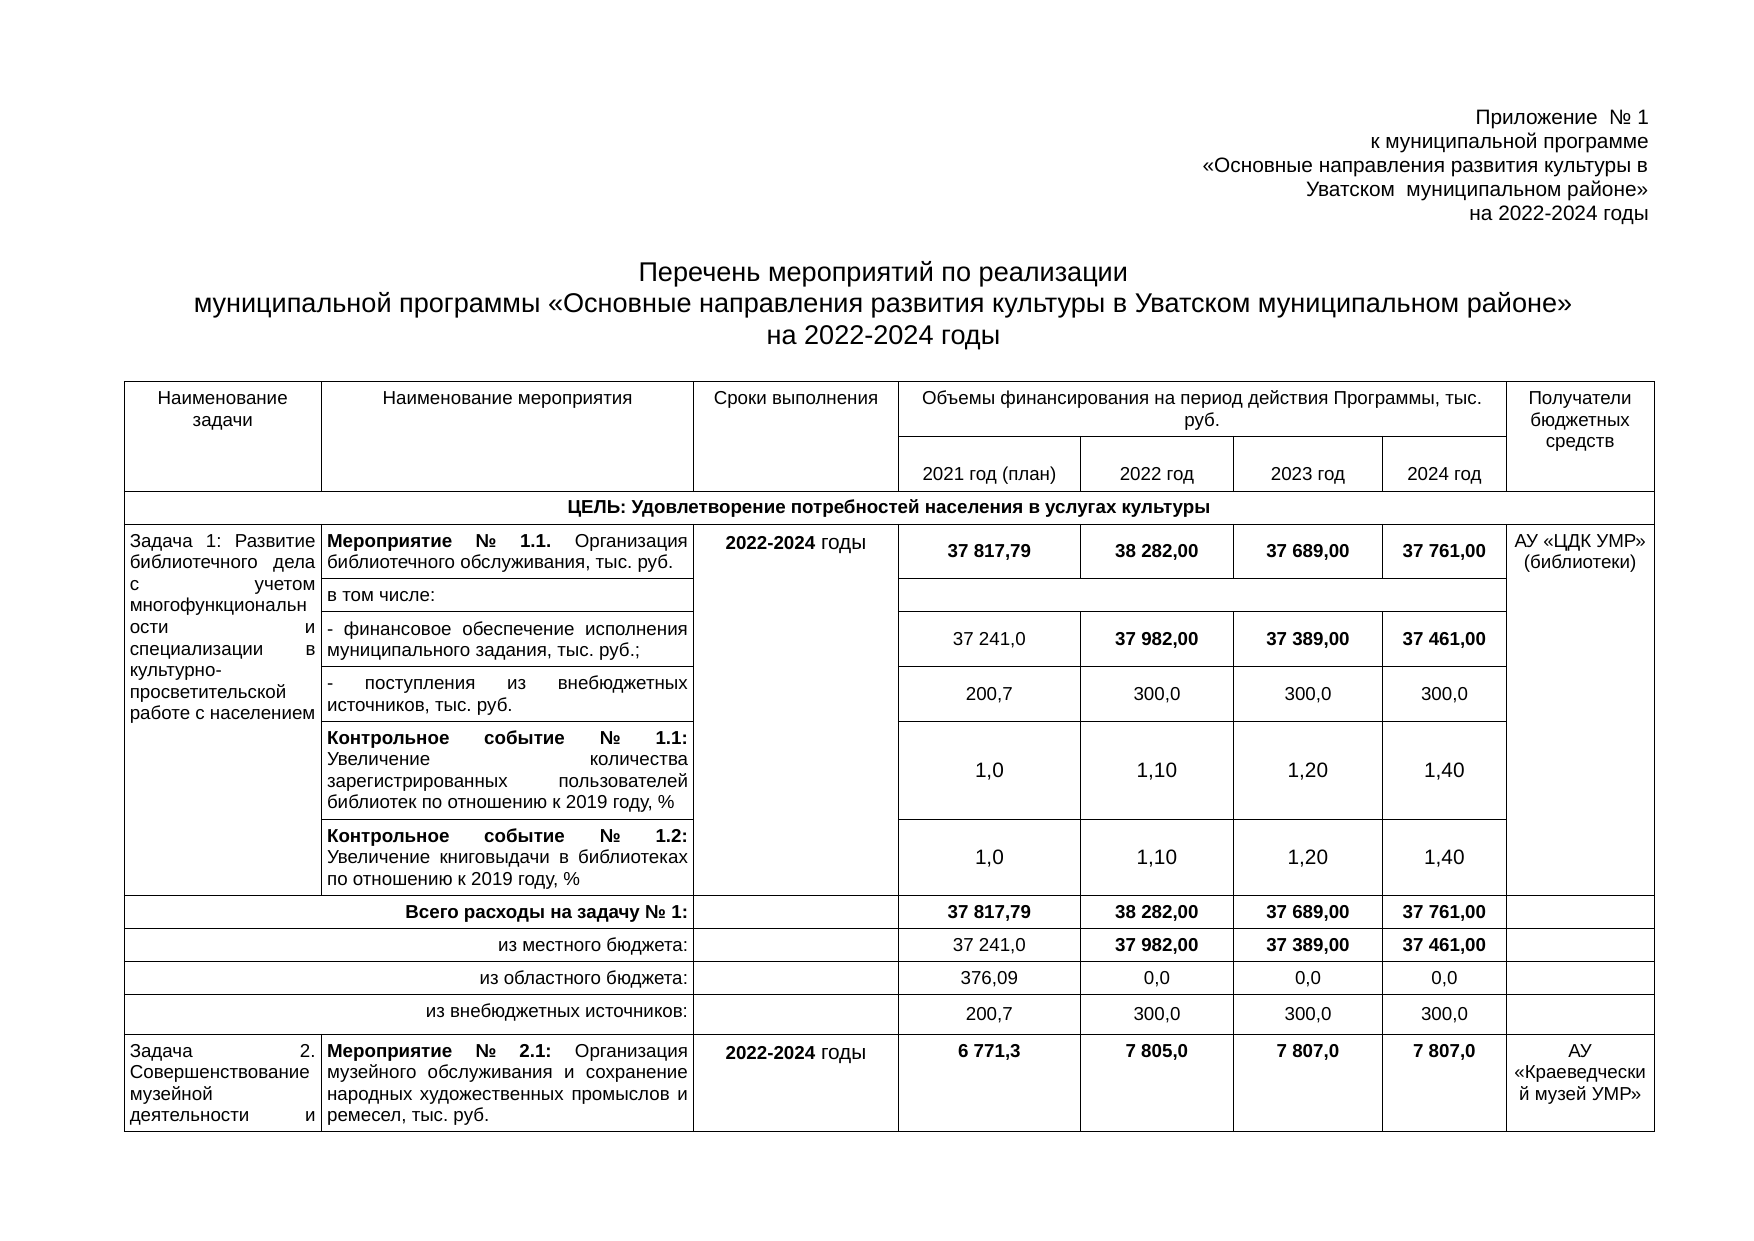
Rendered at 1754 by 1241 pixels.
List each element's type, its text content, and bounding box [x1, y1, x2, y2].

table_cell 2022 год [1081, 437, 1233, 491]
table_cell [1507, 929, 1654, 961]
table_cell 7 807,0 [1383, 1035, 1506, 1131]
table_cell 37 241,0 [899, 929, 1080, 961]
table_cell 37 389,00 [1234, 612, 1382, 666]
table_cell 0,0 [1081, 962, 1233, 994]
table_cell 2022-2024 годы [694, 1035, 898, 1131]
table_cell 300,0 [1081, 995, 1233, 1034]
table_cell 0,0 [1234, 962, 1382, 994]
text на 2022-2024 годы [118, 201, 1649, 225]
table_cell Контрольное событие № 1.1: Увеличение количества зарегистрированных пользователей библиотек по отношению к 2019 году, % [322, 722, 693, 819]
table_cell ЦЕЛЬ: Удовлетворение потребностей населения в услугах культуры [125, 492, 1654, 524]
table_cell 1,20 [1234, 722, 1382, 819]
table_cell 7 805,0 [1081, 1035, 1233, 1131]
table_cell 300,0 [1234, 995, 1382, 1034]
table_cell 300,0 [1081, 667, 1233, 721]
table_cell 1,20 [1234, 820, 1382, 895]
table_cell 37 461,00 [1383, 929, 1506, 961]
table_header Наименование мероприятия [322, 382, 693, 491]
table_cell 38 282,00 [1081, 525, 1233, 578]
table_cell 200,7 [899, 667, 1080, 721]
table_header Объемы финансирования на период действия Программы, тыс. руб. [899, 382, 1506, 436]
table_cell 38 282,00 [1081, 896, 1233, 928]
table_cell 300,0 [1234, 667, 1382, 721]
table_cell 37 461,00 [1383, 612, 1506, 666]
table_cell 7 807,0 [1234, 1035, 1382, 1131]
text Уватском муниципальном районе» [118, 177, 1648, 201]
table_cell 37 761,00 [1383, 525, 1506, 578]
table_cell 1,0 [899, 722, 1080, 819]
text к муниципальной программе [118, 129, 1649, 153]
table_cell 1,10 [1081, 820, 1233, 895]
table_cell 1,40 [1383, 722, 1506, 819]
table_cell 37 689,00 [1234, 525, 1382, 578]
table_cell [694, 896, 898, 928]
text «Основные направления развития культуры в [118, 153, 1648, 177]
table_cell в том числе: [322, 579, 693, 611]
table_cell 300,0 [1383, 995, 1506, 1034]
table_cell - финансовое обеспечение исполнения муниципального задания, тыс. руб.; [322, 612, 693, 666]
table_cell [899, 579, 1506, 611]
table_cell 37 689,00 [1234, 896, 1382, 928]
table_cell 37 761,00 [1383, 896, 1506, 928]
table_cell 37 817,79 [899, 525, 1080, 578]
table_cell 1,40 [1383, 820, 1506, 895]
table_cell [1507, 896, 1654, 928]
text Приложение № 1 [118, 105, 1649, 129]
text муниципальной программы «Основные направления развития культуры в Уватском муниципальном районе» [118, 287, 1648, 319]
table_cell 2021 год (план) [899, 437, 1080, 491]
table_cell Мероприятие № 1.1. Организация библиотечного обслуживания, тыс. руб. [322, 525, 693, 578]
table_cell Задача 1: Развитие библиотечного дела с учетом многофункциональности и специализации в культурно-просветительской работе с населением [125, 525, 321, 895]
table_cell 2023 год [1234, 437, 1382, 491]
text на 2022-2024 годы [118, 319, 1648, 350]
table_cell [694, 929, 898, 961]
table_cell [1507, 962, 1654, 994]
table_cell 376,09 [899, 962, 1080, 994]
table_cell [694, 962, 898, 994]
table_cell 37 982,00 [1081, 612, 1233, 666]
table_cell из областного бюджета: [125, 962, 693, 994]
table_cell Мероприятие № 2.1: Организация музейного обслуживания и сохранение народных художественных промыслов и ремесел, тыс. руб. [322, 1035, 693, 1131]
table_cell 6 771,3 [899, 1035, 1080, 1131]
table_cell из местного бюджета: [125, 929, 693, 961]
table_cell 37 817,79 [899, 896, 1080, 928]
table_cell АУ «Краеведческий музей УМР» [1507, 1035, 1654, 1131]
table_header Сроки выполнения [694, 382, 898, 491]
table_cell [1507, 995, 1654, 1034]
table_cell 2022-2024 годы [694, 525, 898, 895]
table_cell 37 982,00 [1081, 929, 1233, 961]
text Перечень мероприятий по реализации [118, 256, 1648, 287]
table_cell Задача 2. Совершенствование музейной деятельности и [125, 1035, 321, 1131]
table_cell [694, 995, 898, 1034]
table_cell 1,10 [1081, 722, 1233, 819]
table_cell 200,7 [899, 995, 1080, 1034]
table_cell 37 389,00 [1234, 929, 1382, 961]
table_cell АУ «ЦДК УМР» (библиотеки) [1507, 525, 1654, 895]
table_cell 300,0 [1383, 667, 1506, 721]
table_cell 1,0 [899, 820, 1080, 895]
table_cell 0,0 [1383, 962, 1506, 994]
table_header Наименование задачи [125, 382, 321, 491]
table_cell из внебюджетных источников: [125, 995, 693, 1034]
table_cell 2024 год [1383, 437, 1506, 491]
table_cell Контрольное событие № 1.2: Увеличение книговыдачи в библиотеках по отношению к 2019 году, % [322, 820, 693, 895]
table_header Получатели бюджетных средств [1507, 382, 1654, 491]
table_cell - поступления из внебюджетных источников, тыс. руб. [322, 667, 693, 721]
table_cell Всего расходы на задачу № 1: [125, 896, 693, 928]
table_cell 37 241,0 [899, 612, 1080, 666]
